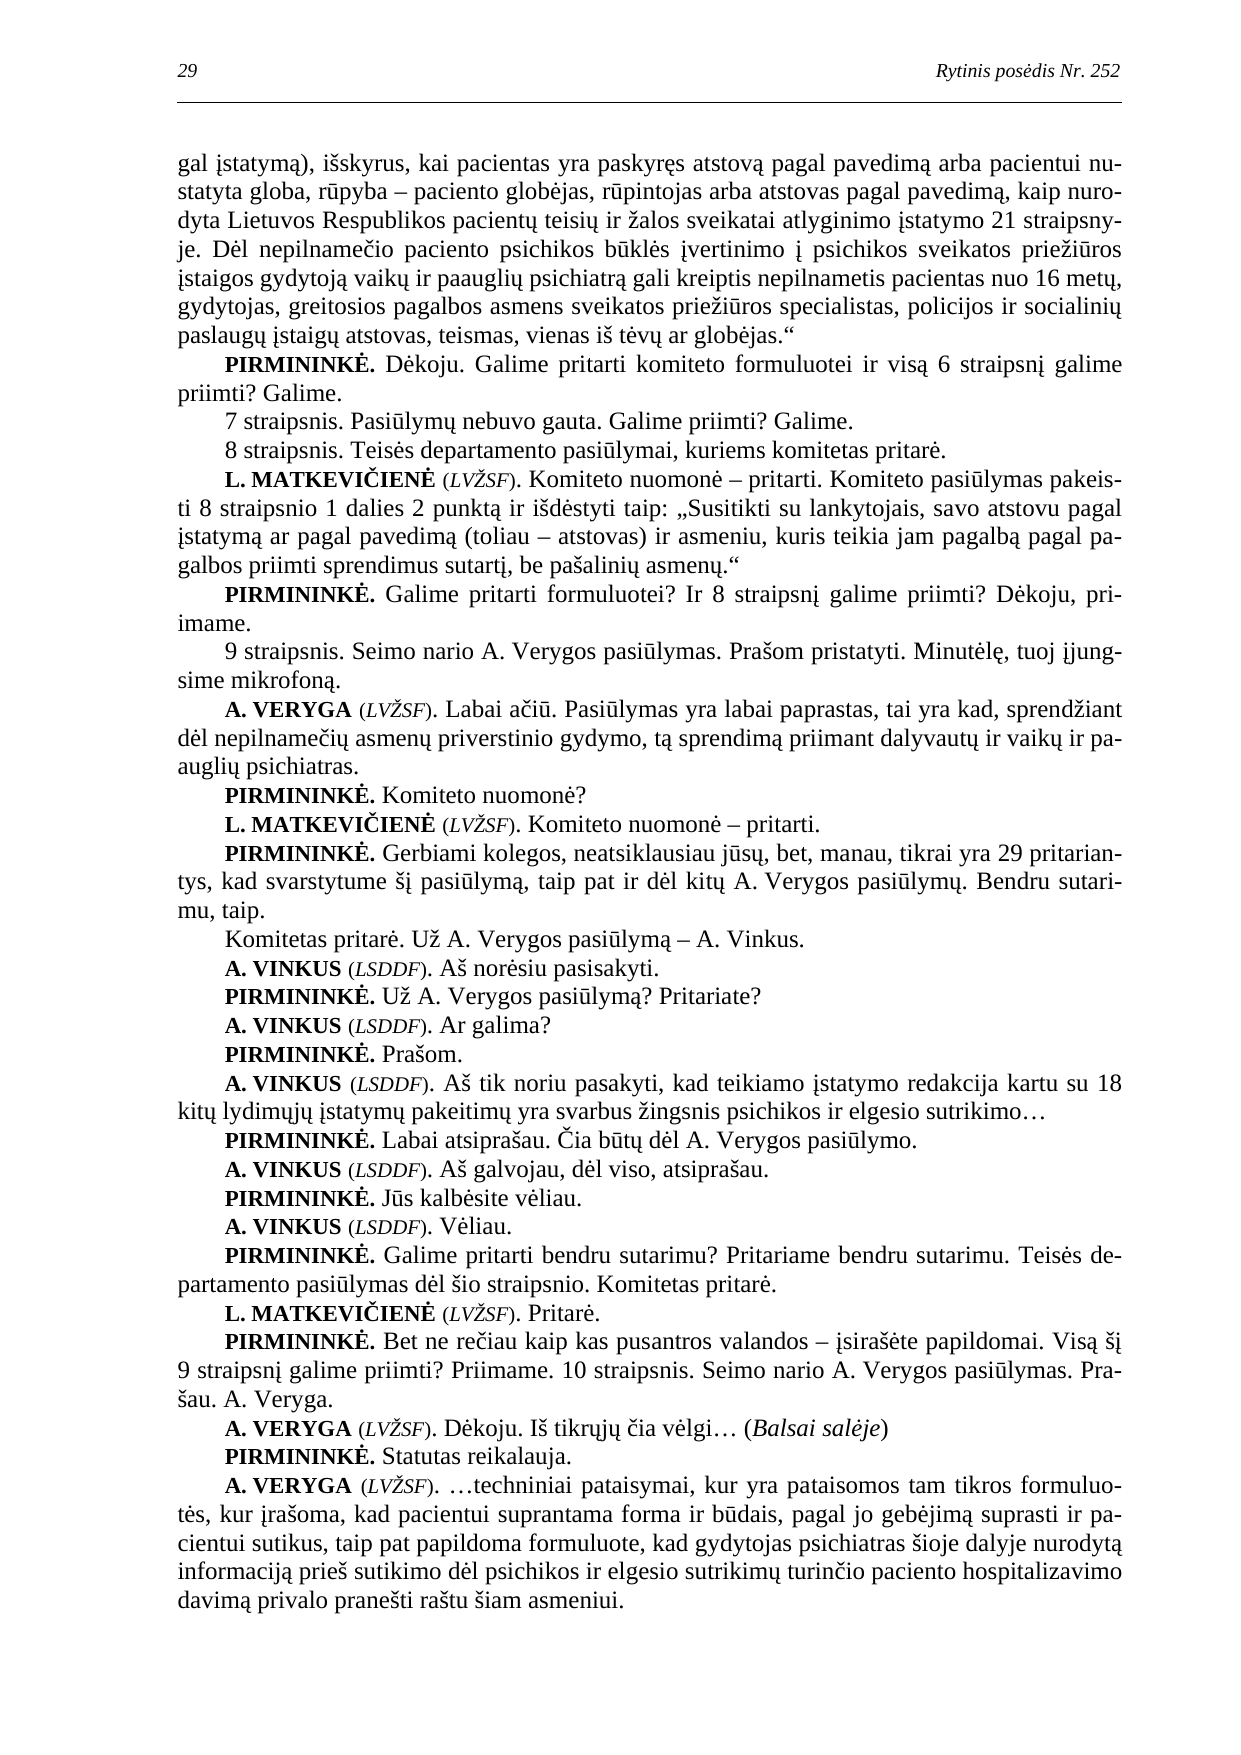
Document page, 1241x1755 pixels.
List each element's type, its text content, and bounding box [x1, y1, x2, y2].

text A. VINKUS (LSDDF). Aš tik no­riu pa­sa­ky­ti, kad tei­kia­mo įsta­ty­mo re­dak­ci­ja kar­tu su 18 ki­tų ly­di­mų­jų įsta­ty­mų pa­kei­ti­mų yra svar­bus žings­nis psi­chi­kos ir el­ge­sio su­tri­ki­mo… [177, 1068, 1122, 1125]
text PIRMININKĖ. Jūs kal­bė­si­te vė­liau. [177, 1183, 1122, 1211]
text 7 straips­nis. Pa­siū­ly­mų ne­bu­vo gau­ta. Ga­li­me pri­im­ti? Ga­li­me. [177, 406, 1122, 435]
text 8 straips­nis. Tei­sės de­par­ta­men­to pa­siū­ly­mai, ku­riems ko­mi­te­tas pri­ta­rė. [177, 435, 1122, 464]
text L. MATKEVIČIENĖ (LVŽSF). Pri­ta­rė. [177, 1298, 1122, 1326]
text L. MATKEVIČIENĖ (LVŽSF). Ko­mi­te­to nuo­mo­nė – pri­tar­ti. [177, 809, 1122, 838]
text A. VINKUS (LSDDF). Ar ga­li­ma? [177, 1010, 1122, 1039]
text PIRMININKĖ. Ga­li­me pri­tar­ti ben­dru su­ta­ri­mu? Pri­ta­ria­me ben­dru su­ta­ri­mu. Tei­sės de­par­ta­men­to pa­siū­ly­mas dėl šio straips­nio. Ko­mi­te­tas pri­ta­rė. [177, 1240, 1122, 1298]
text PIRMININKĖ. Ga­li­me pri­tar­ti for­mu­luo­tei? Ir 8 straips­nį ga­li­me pri­im­ti? Dė­ko­ju, pri­ima­me. [177, 579, 1122, 636]
text gal įsta­ty­mą), iš­sky­rus, kai pa­cien­tas yra pa­sky­ręs at­sto­vą pa­gal pa­ve­di­mą ar­ba pa­cien­tui nu­sta­ty­ta glo­ba, rū­py­ba – pa­cien­to glo­bė­jas, rū­pin­to­jas ar­ba at­sto­vas pa­gal pa­ve­di­mą, kaip nu­ro­dy­ta Lie­tu­vos Res­pub­li­kos pa­cien­tų tei­sių ir ža­los svei­ka­tai at­ly­gi­ni­mo įsta­ty­mo 21 straips­ny­je. Dėl ne­pil­na­me­čio pa­cien­to psi­chi­kos būk­lės įver­ti­ni­mo į psi­chi­kos svei­ka­tos prie­žiū­ros įstai­gos gy­dy­to­ją vai­kų ir pa­aug­lių psi­chiat­rą ga­li kreip­tis ne­pil­na­me­tis pa­cien­tas nuo 16 me­tų, gy­dy­to­jas, grei­to­sios pa­gal­bos as­mens svei­ka­tos prie­žiū­ros spe­cia­lis­tas, po­li­ci­jos ir so­cia­li­nių pa­slau­gų įstai­gų at­sto­vas, teis­mas, vie­nas iš tė­vų ar glo­bė­jas.“ [177, 148, 1122, 349]
text PIRMININKĖ. Ko­mi­te­to nuo­mo­nė? [177, 780, 1122, 809]
text A. VERYGA (LVŽSF). La­bai ačiū. Pa­siū­ly­mas yra la­bai pa­pras­tas, tai yra kad, spren­džiant dėl ne­pil­na­me­čių as­me­nų pri­vers­ti­nio gy­dy­mo, tą spren­di­mą pri­imant da­ly­vau­tų ir vai­kų ir pa­aug­lių psi­chiat­ras. [177, 694, 1122, 780]
text PIRMININKĖ. Pra­šom. [177, 1039, 1122, 1068]
text PIRMININKĖ. Bet ne re­čiau kaip kas pus­an­tros va­lan­dos – įsi­ra­šė­te pa­pil­do­mai. Vi­są šį 9 straips­nį ga­li­me pri­im­ti? Pri­ima­me. 10 straips­nis. Sei­mo na­rio A. Ve­ry­gos pa­siū­ly­mas. Pra­šau. A. Ve­ry­ga. [177, 1326, 1122, 1413]
text A. VINKUS (LSDDF). Aš no­rė­siu pa­si­sa­ky­ti. [177, 953, 1122, 981]
text A. VERYGA (LVŽSF). …tech­ni­niai pa­tai­sy­mai, kur yra pa­tai­so­mos tam tik­ros for­mu­luo­tės, kur įra­šo­ma, kad pa­cien­tui su­pran­ta­ma for­ma ir bū­dais, pa­gal jo ge­bė­ji­mą su­pras­ti ir pa­cien­tui su­ti­kus, taip pat pa­pil­do­ma for­mu­luo­te, kad gy­dy­to­jas psi­chiat­ras šio­je da­ly­je nu­ro­dy­tą in­for­ma­ci­ją prieš su­ti­ki­mo dėl psi­chi­kos ir el­ge­sio su­tri­ki­mų tu­rin­čio pa­cien­to hos­pi­ta­li­za­vi­mo da­vi­mą pri­va­lo pra­neš­ti raš­tu šiam as­me­niui. [177, 1470, 1122, 1614]
text PIRMININKĖ. Sta­tu­tas rei­ka­lau­ja. [177, 1441, 1122, 1470]
text 9 straips­nis. Sei­mo na­rio A. Ve­ry­gos pa­siū­ly­mas. Pra­šom pri­sta­ty­ti. Mi­nu­tė­lę, tuoj įjung­si­me mik­ro­fo­ną. [177, 636, 1122, 694]
text PIRMININKĖ. Dė­ko­ju. Ga­li­me pri­tar­ti ko­mi­te­to for­mu­luo­tei ir vi­są 6 straips­nį ga­li­me pri­im­ti? Ga­li­me. [177, 349, 1122, 406]
text Ko­mi­te­tas pri­ta­rė. Už A. Ve­ry­gos pa­siū­ly­mą – A. Vin­kus. [177, 924, 1122, 953]
text PIRMININKĖ. La­bai at­si­pra­šau. Čia bū­tų dėl A. Ve­ry­gos pa­siū­ly­mo. [177, 1125, 1122, 1154]
text L. MATKEVIČIENĖ (LVŽSF). Ko­mi­te­to nuo­mo­nė – pri­tar­ti. Ko­mi­te­to pa­siū­ly­mas pa­keis­ti 8 straips­nio 1 da­lies 2 punk­tą ir iš­dės­ty­ti taip: „Su­si­tik­ti su lan­ky­to­jais, sa­vo at­sto­vu pa­gal įsta­ty­mą ar pa­gal pa­ve­di­mą (to­liau – at­sto­vas) ir as­me­niu, ku­ris tei­kia jam pa­gal­bą pa­gal pa­gal­bos pri­im­ti spren­di­mus su­tar­tį, be pa­ša­li­nių as­me­nų.“ [177, 464, 1122, 579]
text A. VINKUS (LSDDF). Vė­liau. [177, 1211, 1122, 1240]
text A. VINKUS (LSDDF). Aš gal­vo­jau, dėl vi­so, at­si­pra­šau. [177, 1154, 1122, 1183]
text PIRMININKĖ. Už A. Ve­ry­gos pa­siū­ly­mą? Pri­ta­ria­te? [177, 981, 1122, 1010]
text PIRMININKĖ. Ger­bia­mi ko­le­gos, neat­si­klau­siau jū­sų, bet, ma­nau, tik­rai yra 29 pri­ta­rian­tys, kad svars­ty­tu­me šį pa­siū­ly­mą, taip pat ir dėl ki­tų A. Ve­ry­gos pa­siū­ly­mų. Ben­dru su­ta­ri­mu, taip. [177, 838, 1122, 924]
text A. VERYGA (LVŽSF). Dė­ko­ju. Iš tik­rų­jų čia vėl­gi… (Bal­sai sa­lė­je) [177, 1413, 1122, 1441]
